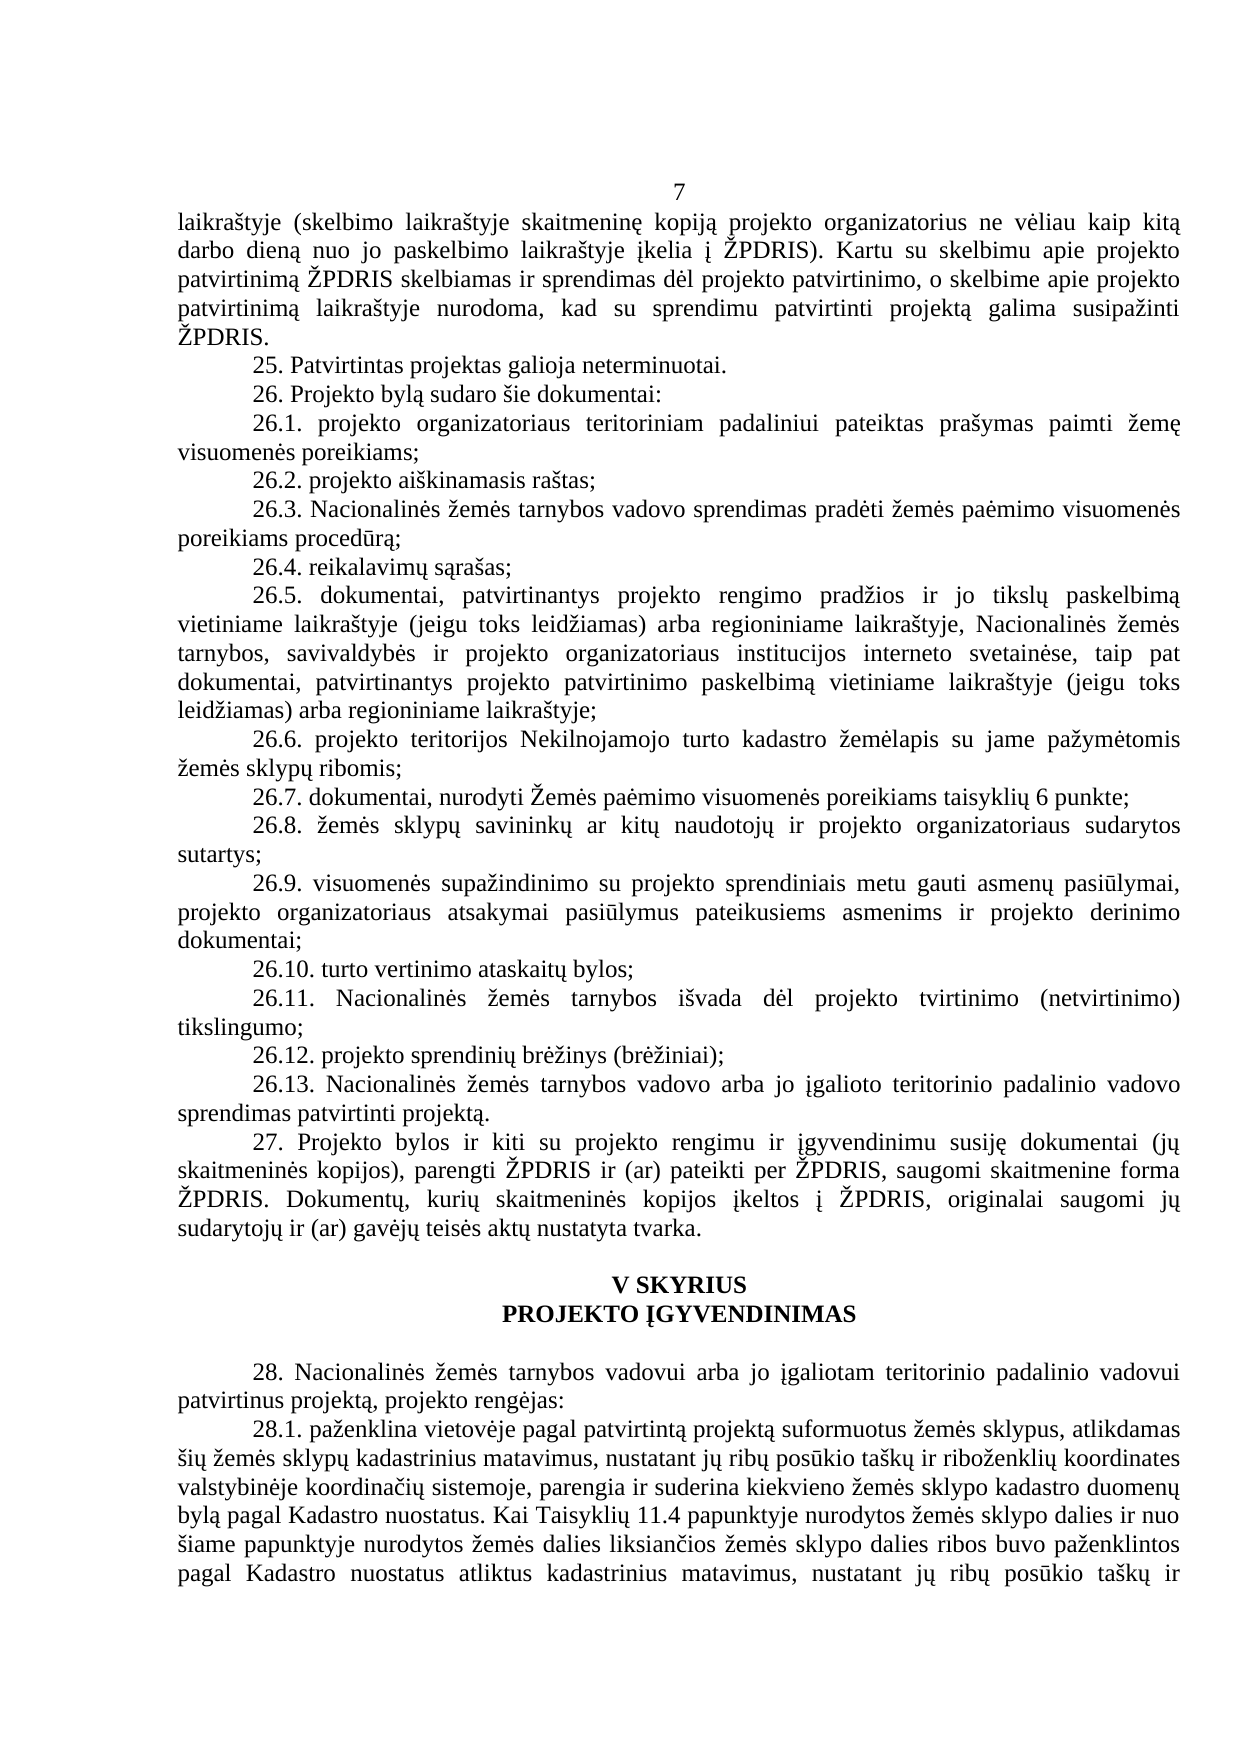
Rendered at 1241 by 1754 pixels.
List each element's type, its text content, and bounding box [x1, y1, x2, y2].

text 26.11. Nacionalinės žemės tarnybos išvada dėl projekto tvirtinimo (netvirtinimo) tikslingumo; [177, 983, 1181, 1040]
text 26.8. žemės sklypų savininkų ar kitų naudotojų ir projekto organizatoriaus sudarytos sutartys; [177, 810, 1181, 868]
text V SKYRIUS [177, 1270, 1181, 1299]
text 26.13. Nacionalinės žemės tarnybos vadovo arba jo įgalioto teritorinio padalinio vadovo sprendimas patvirtinti projektą. [177, 1069, 1181, 1127]
text 26.4. reikalavimų sąrašas; [177, 552, 1181, 580]
text 26.1. projekto organizatoriaus teritoriniam padaliniui pateiktas prašymas paimti žemę visuomenės poreikiams; [177, 408, 1181, 465]
text 26.3. Nacionalinės žemės tarnybos vadovo sprendimas pradėti žemės paėmimo visuomenės poreikiams procedūrą; [177, 494, 1181, 552]
text 26.12. projekto sprendinių brėžinys (brėžiniai); [177, 1040, 1181, 1069]
text 27. Projekto bylos ir kiti su projekto rengimu ir įgyvendinimu susiję dokumentai (jų skaitmeninės kopijos), parengti ŽPDRIS ir (ar) pateikti per ŽPDRIS, saugomi skaitmenine forma ŽPDRIS. Dokumentų, kurių skaitmeninės kopijos įkeltos į ŽPDRIS, originalai saugomi jų sudarytojų ir (ar) gavėjų teisės aktų nustatyta tvarka. [177, 1127, 1181, 1242]
text 26.2. projekto aiškinamasis raštas; [177, 465, 1181, 494]
text laikraštyje (skelbimo laikraštyje skaitmeninę kopiją projekto organizatorius ne vėliau kaip kitą darbo dieną nuo jo paskelbimo laikraštyje įkelia į ŽPDRIS). Kartu su skelbimu apie projekto patvirtinimą ŽPDRIS skelbiamas ir sprendimas dėl projekto patvirtinimo, o skelbime apie projekto patvirtinimą laikraštyje nurodoma, kad su sprendimu patvirtinti projektą galima susipažinti ŽPDRIS. [177, 207, 1181, 350]
text 26. Projekto bylą sudaro šie dokumentai: [177, 379, 1181, 408]
text 26.5. dokumentai, patvirtinantys projekto rengimo pradžios ir jo tikslų paskelbimą vietiniame laikraštyje (jeigu toks leidžiamas) arba regioniniame laikraštyje, Nacionalinės žemės tarnybos, savivaldybės ir projekto organizatoriaus institucijos interneto svetainėse, taip pat dokumentai, patvirtinantys projekto patvirtinimo paskelbimą vietiniame laikraštyje (jeigu toks leidžiamas) arba regioniniame laikraštyje; [177, 580, 1181, 724]
text PROJEKTO ĮGYVENDINIMAS [177, 1299, 1181, 1328]
text 25. Patvirtintas projektas galioja neterminuotai. [177, 350, 1181, 379]
text 28. Nacionalinės žemės tarnybos vadovui arba jo įgaliotam teritorinio padalinio vadovui patvirtinus projektą, projekto rengėjas: [177, 1357, 1181, 1414]
text 26.6. projekto teritorijos Nekilnojamojo turto kadastro žemėlapis su jame pažymėtomis žemės sklypų ribomis; [177, 724, 1181, 782]
text 26.9. visuomenės supažindinimo su projekto sprendiniais metu gauti asmenų pasiūlymai, projekto organizatoriaus atsakymai pasiūlymus pateikusiems asmenims ir projekto derinimo dokumentai; [177, 868, 1181, 954]
text 26.7. dokumentai, nurodyti Žemės paėmimo visuomenės poreikiams taisyklių 6 punkte; [177, 782, 1181, 810]
text 28.1. paženklina vietovėje pagal patvirtintą projektą suformuotus žemės sklypus, atlikdamas šių žemės sklypų kadastrinius matavimus, nustatant jų ribų posūkio taškų ir riboženklių koordinates valstybinėje koordinačių sistemoje, parengia ir suderina kiekvieno žemės sklypo kadastro duomenų bylą pagal Kadastro nuostatus. Kai Taisyklių 11.4 papunktyje nurodytos žemės sklypo dalies ir nuo šiame papunktyje nurodytos žemės dalies liksiančios žemės sklypo dalies ribos buvo paženklintos pagal Kadastro nuostatus atliktus kadastrinius matavimus, nustatant jų ribų posūkio taškų ir [177, 1414, 1181, 1587]
text 26.10. turto vertinimo ataskaitų bylos; [177, 954, 1181, 983]
